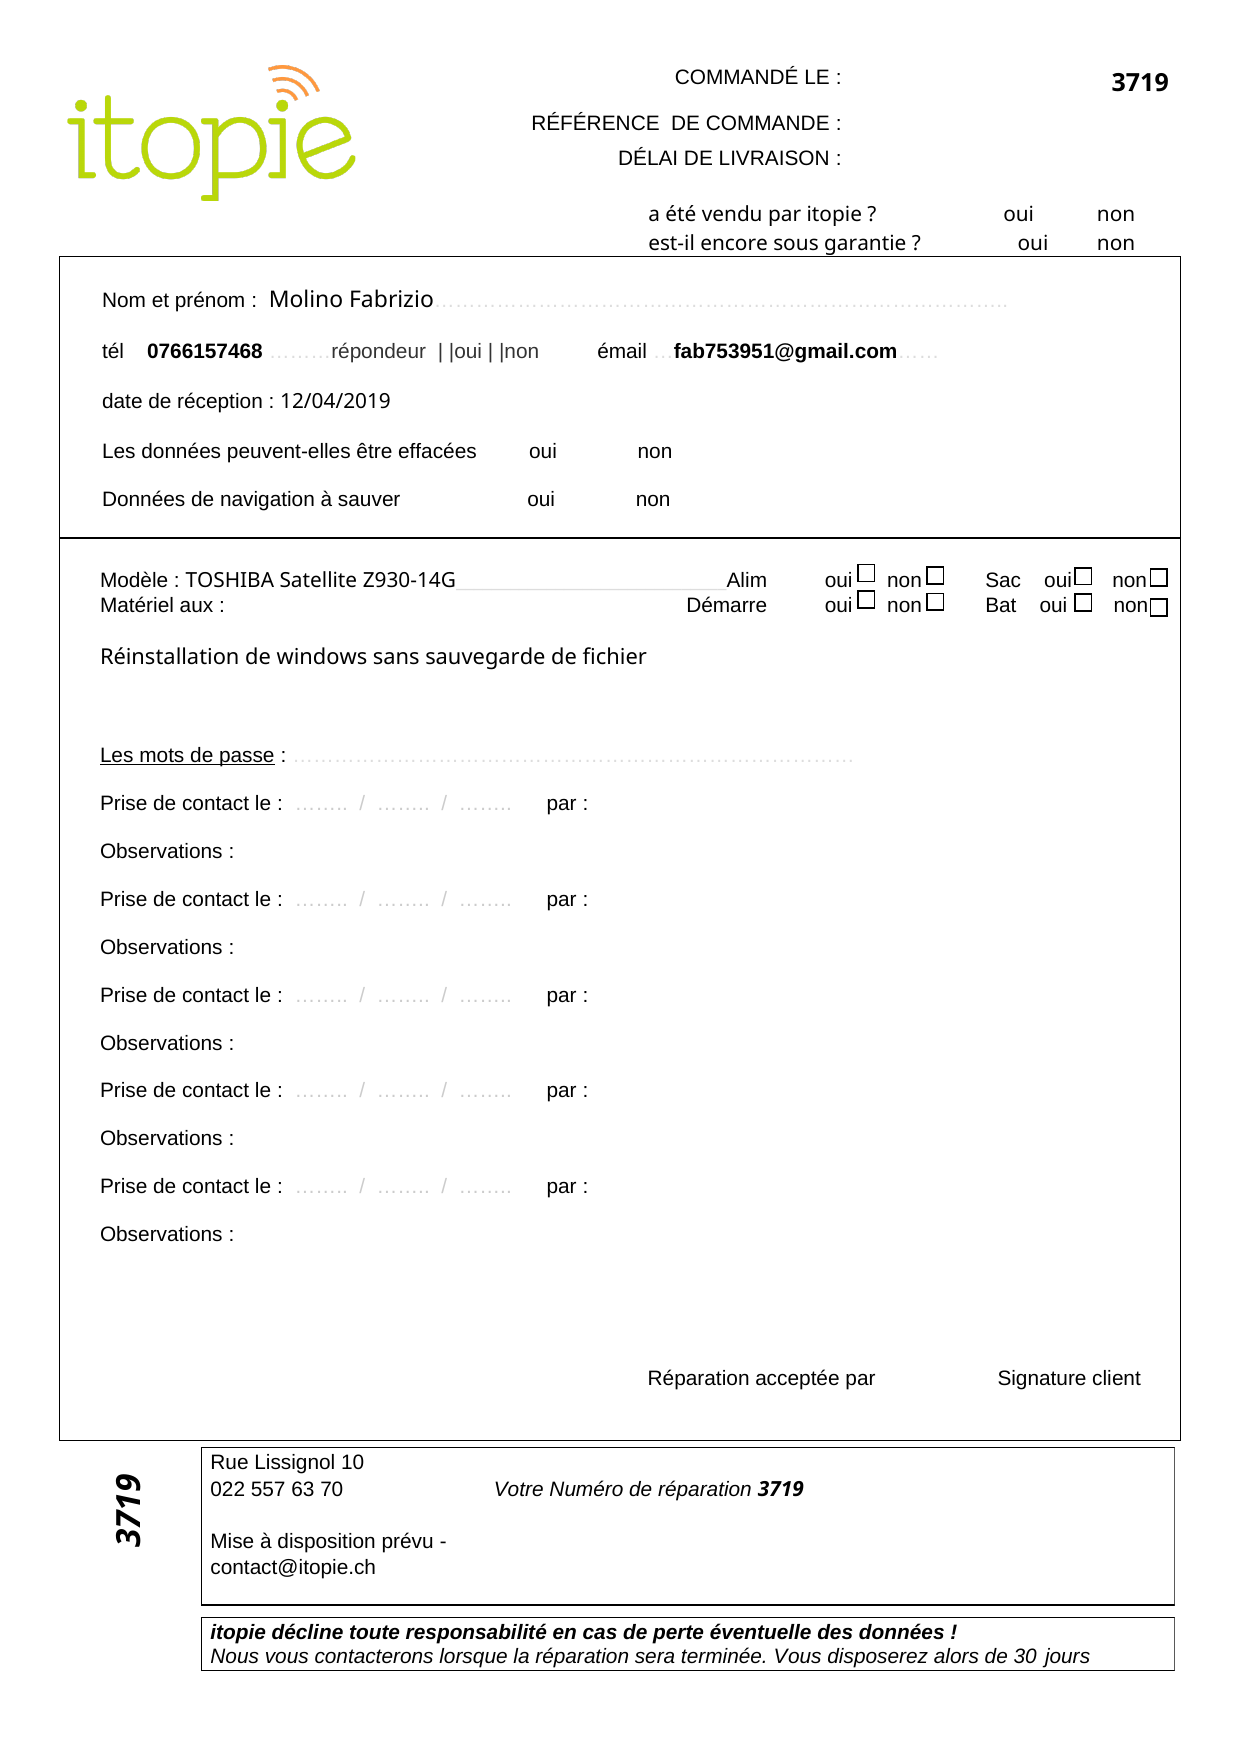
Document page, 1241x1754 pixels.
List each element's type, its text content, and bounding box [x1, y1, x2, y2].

text Prise de contact le : …….. / …….. / …….. par : [60, 788, 1180, 815]
text a été vendu par itopie ? oui non [59, 199, 1181, 228]
table_header 3719 [59, 1441, 195, 1677]
table_cell DÉLAI DE LIVRAISON : [490, 140, 847, 175]
text Modèle : TOSHIBA Satellite Z930-14G Alim oui non Sac oui non [948, 562, 1180, 590]
table_header COMMANDÉ LE : [490, 59, 847, 104]
table_header Rue Lissignol 10 022 557 63 70 Votre Numéro de réparation 3719 Mise à disposition prévu - contact@itopie.ch [195, 1441, 1180, 1611]
table_cell RÉFÉRENCE DE COMMANDE : [490, 105, 847, 140]
text Prise de contact le : …….. / …….. / …….. par : [60, 883, 1180, 911]
text date de réception : 12/04/2019 [60, 383, 1180, 415]
text Observations : [60, 1219, 1180, 1246]
text Les mots de passe : ……………………………………………………………………… [60, 740, 1180, 767]
text Observations : [60, 931, 1180, 958]
text Prise de contact le : …….. / …….. / …….. par : [60, 1171, 1180, 1198]
text Modèle : TOSHIBA Satellite Z930-14G Alim oui non Sac oui non [879, 562, 925, 590]
text Prise de contact le : …….. / …….. / …….. par : [60, 979, 1180, 1006]
text Prise de contact le : …….. / …….. / …….. par : [60, 1075, 1180, 1102]
table_cell itopie décline toute responsabilité en cas de perte éventuelle des données ! Nous vous contacterons lorsque la réparation sera terminée. Vous disposerez alors de 30 jours [195, 1611, 1180, 1677]
text Réparation acceptée par Signature client [60, 1363, 1180, 1390]
text Matériel aux : Démarre oui non Bat oui non [60, 590, 1180, 617]
text Nom et prénom : Molino Fabrizio……………………………………………………………………….. [60, 280, 1180, 314]
text Observations : [60, 1123, 1180, 1150]
picture [67, 65, 356, 201]
table_cell [847, 105, 1180, 140]
text Observations : [60, 836, 1180, 863]
text tél 0766157468 ………répondeur | |oui | |non émail …fab753951@gmail.com…… [60, 335, 1180, 362]
text Observations : [60, 1027, 1180, 1054]
text Réinstallation de windows sans sauvegarde de fichier [60, 638, 1180, 671]
text est-il encore sous garantie ? oui non [59, 228, 1181, 256]
text Les données peuvent-elles être effacées oui non [60, 436, 1180, 463]
table_cell [847, 140, 1180, 175]
text Données de navigation à sauver oui non [60, 484, 1180, 511]
text Modèle : TOSHIBA Satellite Z930-14G Alim oui non Sac oui non [60, 562, 856, 590]
table_header 3719 [847, 59, 1180, 104]
